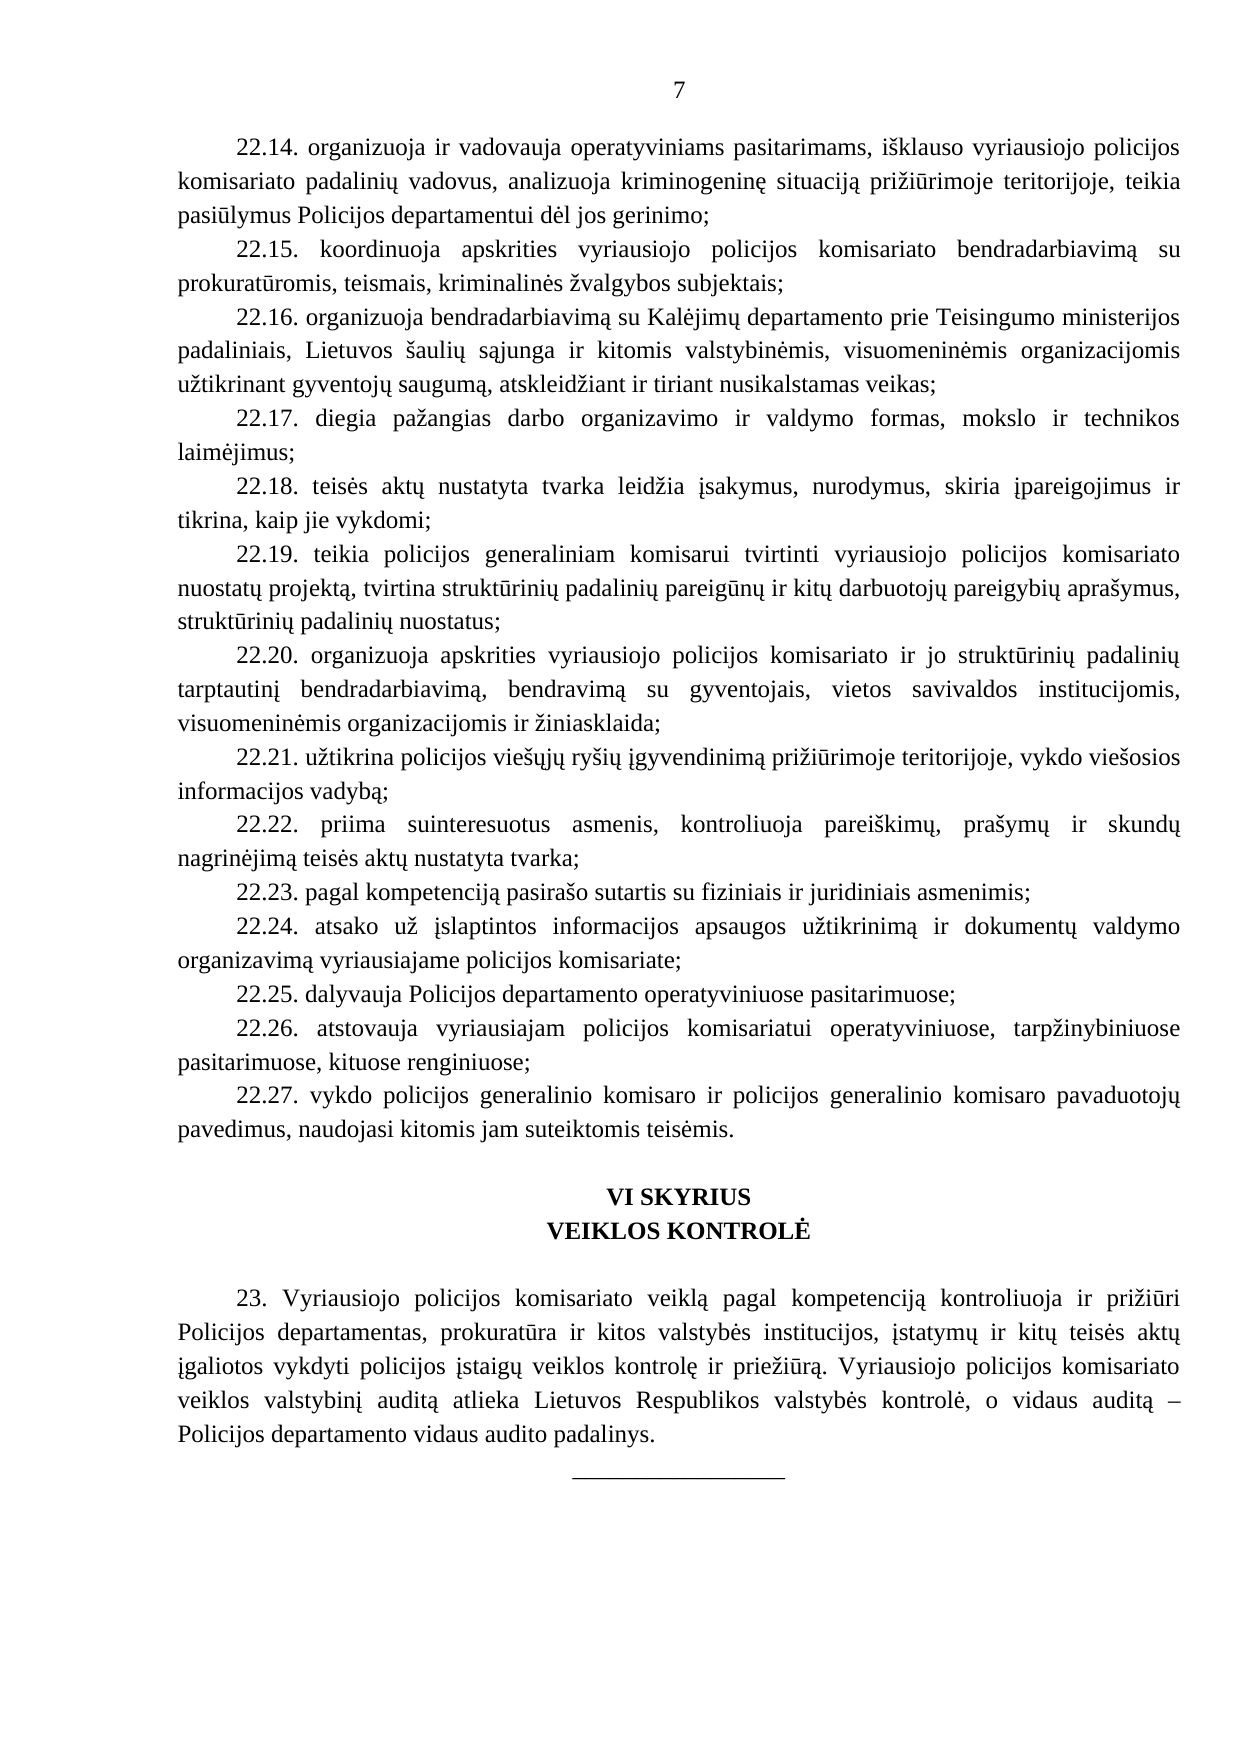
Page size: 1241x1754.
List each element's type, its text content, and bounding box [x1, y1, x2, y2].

text 22.17. diegia pažangias darbo organizavimo ir valdymo formas, mokslo ir technikos laimėjimus; [177, 403, 1181, 466]
text 22.24. atsako už įslaptintos informacijos apsaugos užtikrinimą ir dokumentų valdymo organizavimą vyriausiajame policijos komisariate; [177, 911, 1181, 974]
text 22.26. atstovauja vyriausiajam policijos komisariatui operatyviniuose, tarpžinybiniuose pasitarimuose, kituose renginiuose; [177, 1013, 1181, 1075]
text 22.18. teisės aktų nustatyta tvarka leidžia įsakymus, nurodymus, skiria įpareigojimus ir tikrina, kaip jie vykdomi; [177, 471, 1181, 534]
text 22.21. užtikrina policijos viešųjų ryšių įgyvendinimą prižiūrimoje teritorijoje, vykdo viešosios informacijos vadybą; [177, 742, 1181, 804]
text 22.25. dalyvauja Policijos departamento operatyviniuose pasitarimuose; [177, 979, 1181, 1008]
text 22.20. organizuoja apskrities vyriausiojo policijos komisariato ir jo struktūrinių padalinių tarptautinį bendradarbiavimą, bendravimą su gyventojais, vietos savivaldos institucijomis, visuomeninėmis organizacijomis ir žiniasklaida; [177, 640, 1181, 737]
text 22.14. organizuoja ir vadovauja operatyviniams pasitarimams, išklauso vyriausiojo policijos komisariato padalinių vadovus, analizuoja kriminogeninę situaciją prižiūrimoje teritorijoje, teikia pasiūlymus Policijos departamentui dėl jos gerinimo; [177, 132, 1181, 229]
text VI SKYRIUS [176, 1182, 1181, 1211]
text 22.23. pagal kompetenciją pasirašo sutartis su fiziniais ir juridiniais asmenimis; [177, 877, 1181, 906]
text 22.27. vykdo policijos generalinio komisaro ir policijos generalinio komisaro pavaduotojų pavedimus, naudojasi kitomis jam suteiktomis teisėmis. [177, 1080, 1181, 1143]
text 22.19. teikia policijos generaliniam komisarui tvirtinti vyriausiojo policijos komisariato nuostatų projektą, tvirtina struktūrinių padalinių pareigūnų ir kitų darbuotojų pareigybių aprašymus, struktūrinių padalinių nuostatus; [177, 539, 1181, 635]
text 22.16. organizuoja bendradarbiavimą su Kalėjimų departamento prie Teisingumo ministerijos padaliniais, Lietuvos šaulių sąjunga ir kitomis valstybinėmis, visuomeninėmis organizacijomis užtikrinant gyventojų saugumą, atskleidžiant ir tiriant nusikalstamas veikas; [177, 302, 1181, 398]
text 22.22. priima suinteresuotus asmenis, kontroliuoja pareiškimų, prašymų ir skundų nagrinėjimą teisės aktų nustatyta tvarka; [177, 809, 1181, 872]
text 22.15. koordinuoja apskrities vyriausiojo policijos komisariato bendradarbiavimą su prokuratūromis, teismais, kriminalinės žvalgybos subjektais; [177, 234, 1181, 297]
text _________________ [176, 1453, 1181, 1482]
text 23. Vyriausiojo policijos komisariato veiklą pagal kompetenciją kontroliuoja ir prižiūri Policijos departamentas, prokuratūra ir kitos valstybės institucijos, įstatymų ir kitų teisės aktų įgaliotos vykdyti policijos įstaigų veiklos kontrolę ir priežiūrą. Vyriausiojo policijos komisariato veiklos valstybinį auditą atlieka Lietuvos Respublikos valstybės kontrolė, o vidaus auditą – Policijos departamento vidaus audito padalinys. [177, 1283, 1181, 1448]
text VEIKLOS KONTROLĖ [176, 1216, 1181, 1244]
